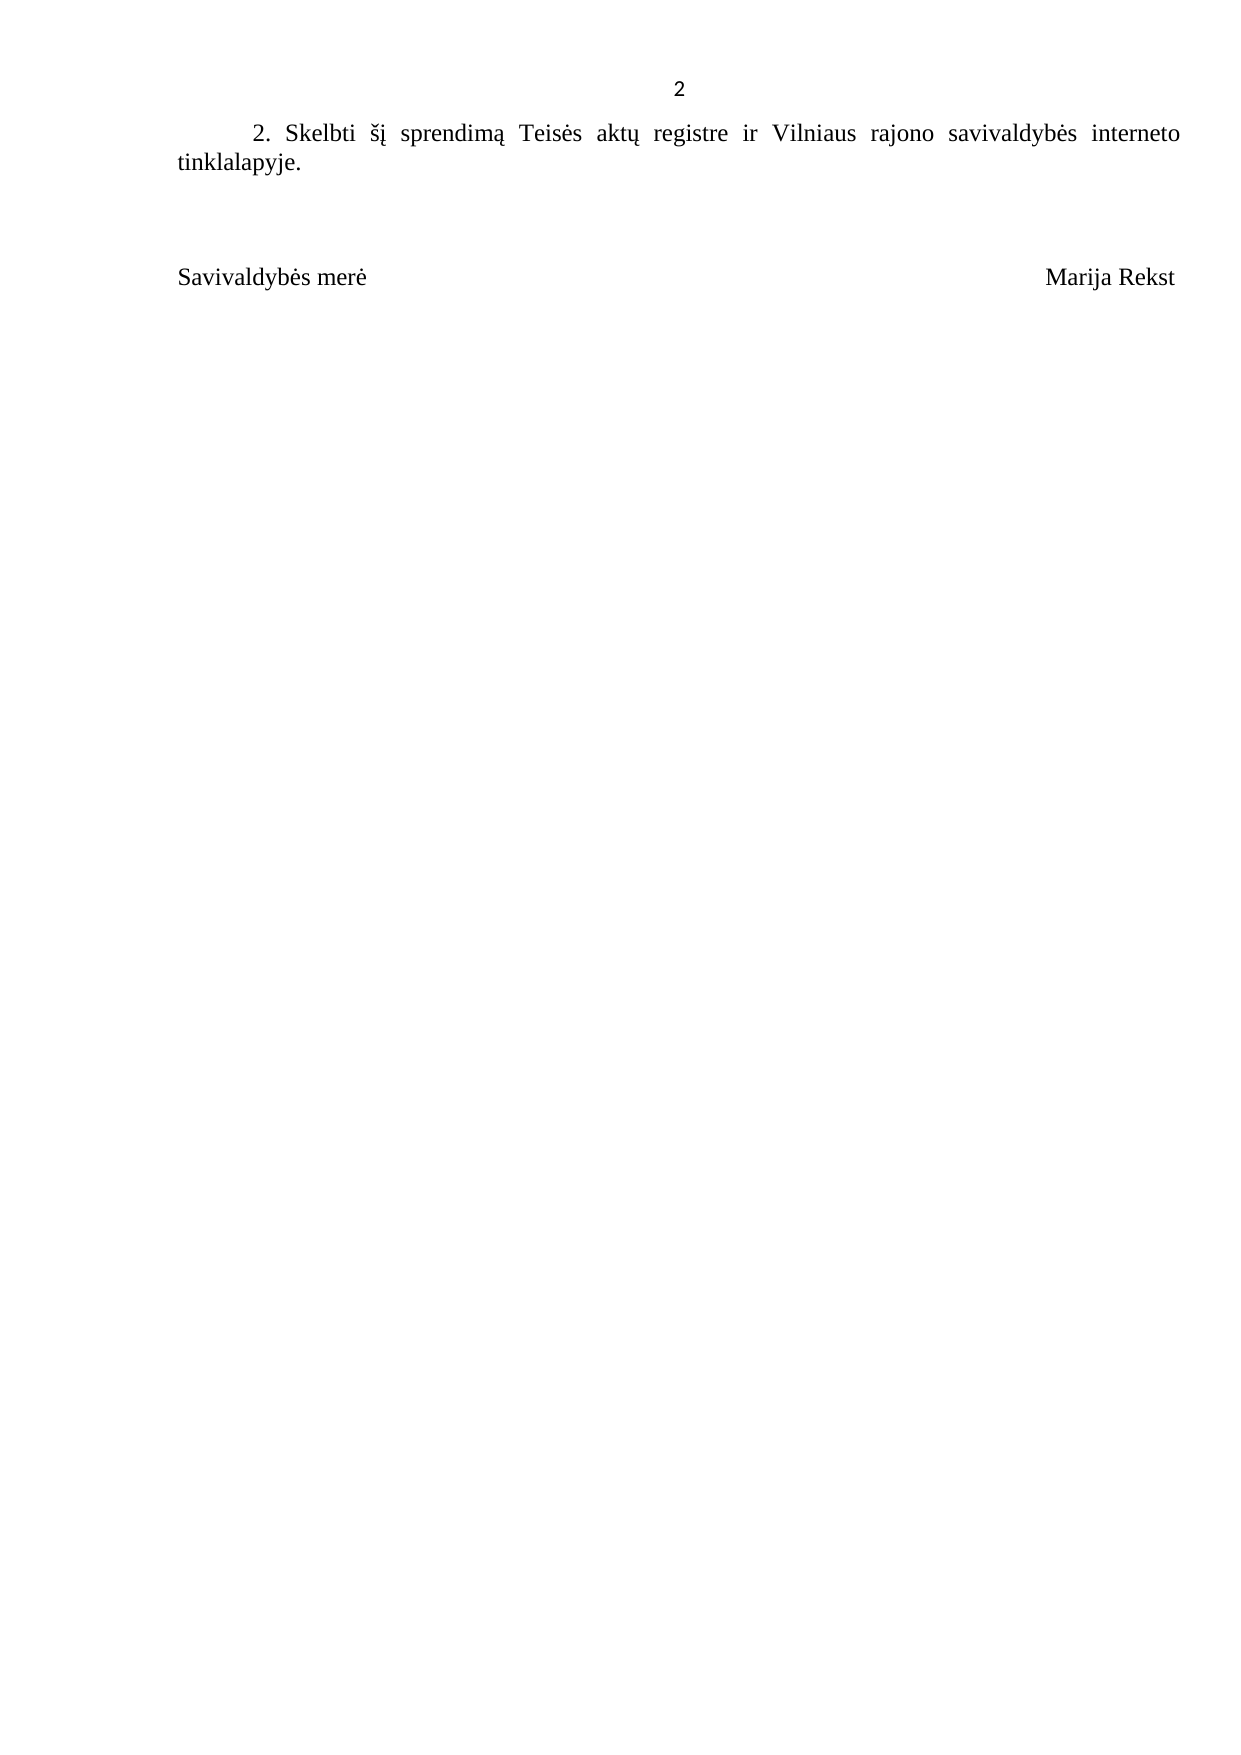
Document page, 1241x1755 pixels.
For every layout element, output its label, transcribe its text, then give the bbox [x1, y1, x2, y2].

text 2. Skelbti šį sprendimą Teisės aktų registre ir Vilniaus rajono savivaldybės interneto tinklalapyje. [177, 118, 1181, 176]
text Savivaldybės merė Marija Rekst [177, 262, 1181, 291]
